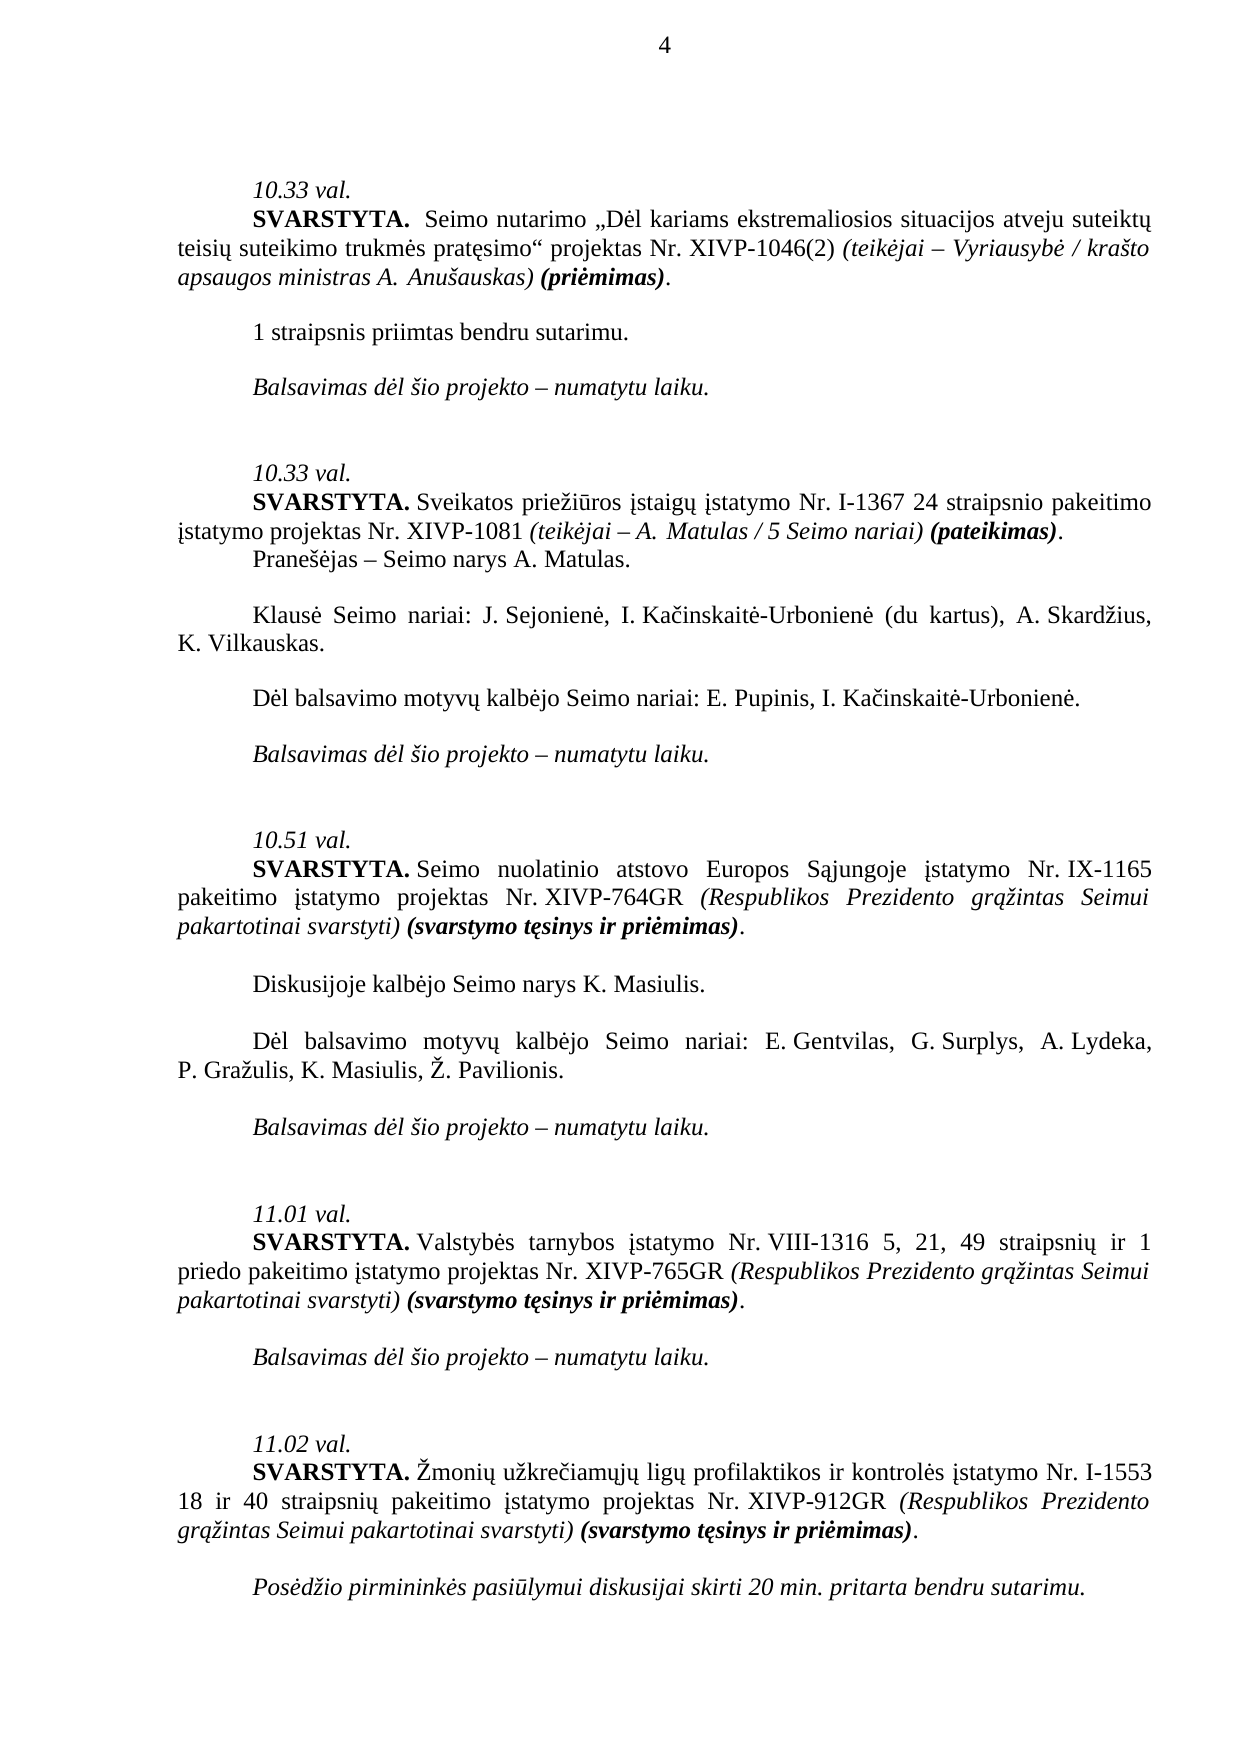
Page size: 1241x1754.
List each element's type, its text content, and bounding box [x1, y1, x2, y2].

text Balsavimas dėl šio projekto – numatytu laiku. [177, 1342, 1152, 1371]
text Dėl balsavimo motyvų kalbėjo Seimo nariai: E. Pupinis, I. Kačinskaitė-Urbonienė. [177, 683, 1152, 712]
text Dėl balsavimo motyvų kalbėjo Seimo nariai: E. Gentvilas, G. Surplys, A. Lydeka, P. Gražulis, K. Masiulis, Ž. Pavilionis. [177, 1026, 1152, 1084]
text SVARSTYTA. Seimo nutarimo „Dėl kariams ekstremaliosios situacijos atveju suteiktų teisių suteikimo trukmės pratęsimo“ projektas Nr. XIVP-1046(2) (teikėjai – Vyriausybė / krašto apsaugos ministras A. Anušauskas) (priėmimas). [177, 204, 1152, 291]
text Balsavimas dėl šio projekto – numatytu laiku. [177, 739, 1152, 767]
text Diskusijoje kalbėjo Seimo narys K. Masiulis. [177, 969, 1152, 997]
text 10.51 val. [177, 825, 1152, 854]
text 1 straipsnis priimtas bendru sutarimu. [177, 317, 1152, 346]
text 11.01 val. [177, 1199, 1152, 1227]
text Posėdžio pirmininkės pasiūlymui diskusijai skirti 20 min. pritarta bendru sutarimu. [177, 1572, 1152, 1601]
text SVARSTYTA. Valstybės tarnybos įstatymo Nr. VIII-1316 5, 21, 49 straipsnių ir 1 priedo pakeitimo įstatymo projektas Nr. XIVP-765GR (Respublikos Prezidento grąžintas Seimui pakartotinai svarstyti) (svarstymo tęsinys ir priėmimas). [177, 1227, 1152, 1314]
text Balsavimas dėl šio projekto – numatytu laiku. [177, 1112, 1152, 1141]
text 11.02 val. [177, 1429, 1152, 1457]
text 10.33 val. [177, 176, 1152, 204]
text 10.33 val. [177, 458, 1152, 487]
text SVARSTYTA. Sveikatos priežiūros įstaigų įstatymo Nr. I-1367 24 straipsnio pakeitimo įstatymo projektas Nr. XIVP-1081 (teikėjai – A. Matulas / 5 Seimo nariai) (pateikimas). [177, 487, 1152, 544]
text SVARSTYTA. Seimo nuolatinio atstovo Europos Sąjungoje įstatymo Nr. IX-1165 pakeitimo įstatymo projektas Nr. XIVP-764GR (Respublikos Prezidento grąžintas Seimui pakartotinai svarstyti) (svarstymo tęsinys ir priėmimas). [177, 854, 1152, 940]
text Balsavimas dėl šio projekto – numatytu laiku. [177, 372, 1152, 401]
text Klausė Seimo nariai: J. Sejonienė, I. Kačinskaitė-Urbonienė (du kartus), A. Skardžius, K. Vilkauskas. [177, 600, 1152, 657]
text SVARSTYTA. Žmonių užkrečiamųjų ligų profilaktikos ir kontrolės įstatymo Nr. I-1553 18 ir 40 straipsnių pakeitimo įstatymo projektas Nr. XIVP-912GR (Respublikos Prezidento grąžintas Seimui pakartotinai svarstyti) (svarstymo tęsinys ir priėmimas). [177, 1457, 1152, 1544]
text Pranešėjas – Seimo narys A. Matulas. [177, 544, 1152, 573]
